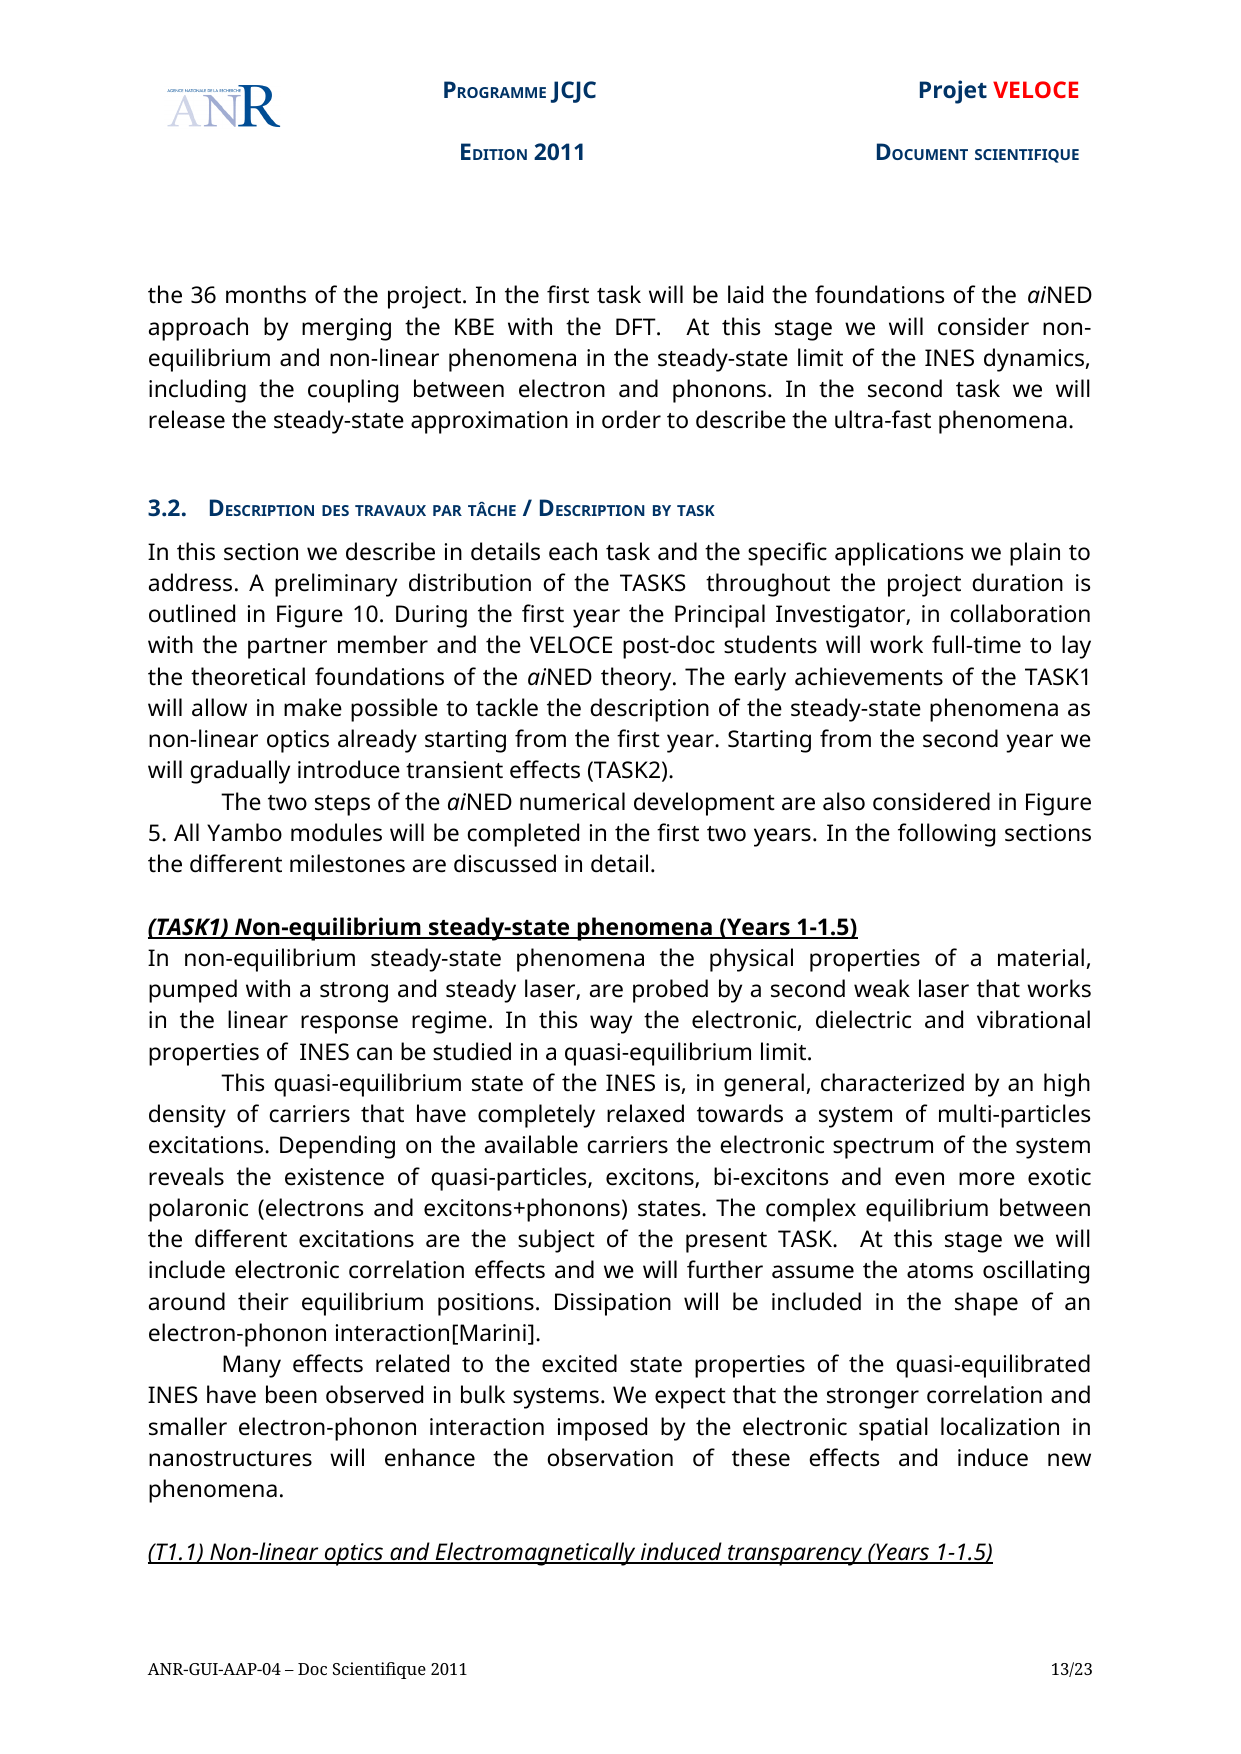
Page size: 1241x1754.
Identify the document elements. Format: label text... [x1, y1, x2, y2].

text The two steps of the aiNED numerical development are also considered in Figure 5. All Yambo modules will be completed in the first two years. In the following sections the different milestones are discussed in detail. [148, 785, 1093, 879]
text Many effects related to the excited state properties of the quasi-equilibrated INES have been observed in bulk systems. We expect that the stronger correlation and smaller electron-phonon interaction imposed by the electronic spatial localization in nanostructures will enhance the observation of these effects and induce new phenomena. [148, 1348, 1093, 1504]
text In non-equilibrium steady-state phenomena the physical properties of a material, pumped with a strong and steady laser, are probed by a second weak laser that works in the linear response regime. In this way the electronic, dielectric and vibrational properties of INES can be studied in a quasi-equilibrium limit. [148, 942, 1093, 1067]
text In this section we describe in details each task and the specific applications we plain to address. A preliminary distribution of the TASKS throughout the project duration is outlined in Figure 10. During the first year the Principal Investigator, in collaboration with the partner member and the VELOCE post-doc students will work full-time to lay the theoretical foundations of the aiNED theory. The early achievements of the TASK1 will allow in make possible to tackle the description of the steady-state phenomena as non-linear optics already starting from the first year. Starting from the second year we will gradually introduce transient effects (TASK2). [148, 535, 1093, 785]
text the 36 months of the project. In the first task will be laid the foundations of the aiNED approach by merging the KBE with the DFT. At this stage we will consider non-equilibrium and non-linear phenomena in the steady-state limit of the INES dynamics, including the coupling between electron and phonons. In the second task we will release the steady-state approximation in order to describe the ultra-fast phenomena. [148, 279, 1093, 435]
text This quasi-equilibrium state of the INES is, in general, characterized by an high density of carriers that have completely relaxed towards a system of multi-particles excitations. Depending on the available carriers the electronic spectrum of the system reveals the existence of quasi-particles, excitons, bi-excitons and even more exotic polaronic (electrons and excitons+phonons) states. The complex equilibrium between the different excitations are the subject of the present TASK. At this stage we will include electronic correlation effects and we will further assume the atoms oscillating around their equilibrium positions. Dissipation will be included in the shape of an electron-phonon interaction[Marini]. [148, 1067, 1093, 1348]
text (TASK1) Non-equilibrium steady-state phenomena (Years 1-1.5) [148, 910, 1093, 942]
text (T1.1) Non-linear optics and Electromagnetically induced transparency (Years 1-1.5) [148, 1535, 1093, 1567]
subtitle Description des travaux par tâche / Description by task [148, 492, 1093, 523]
